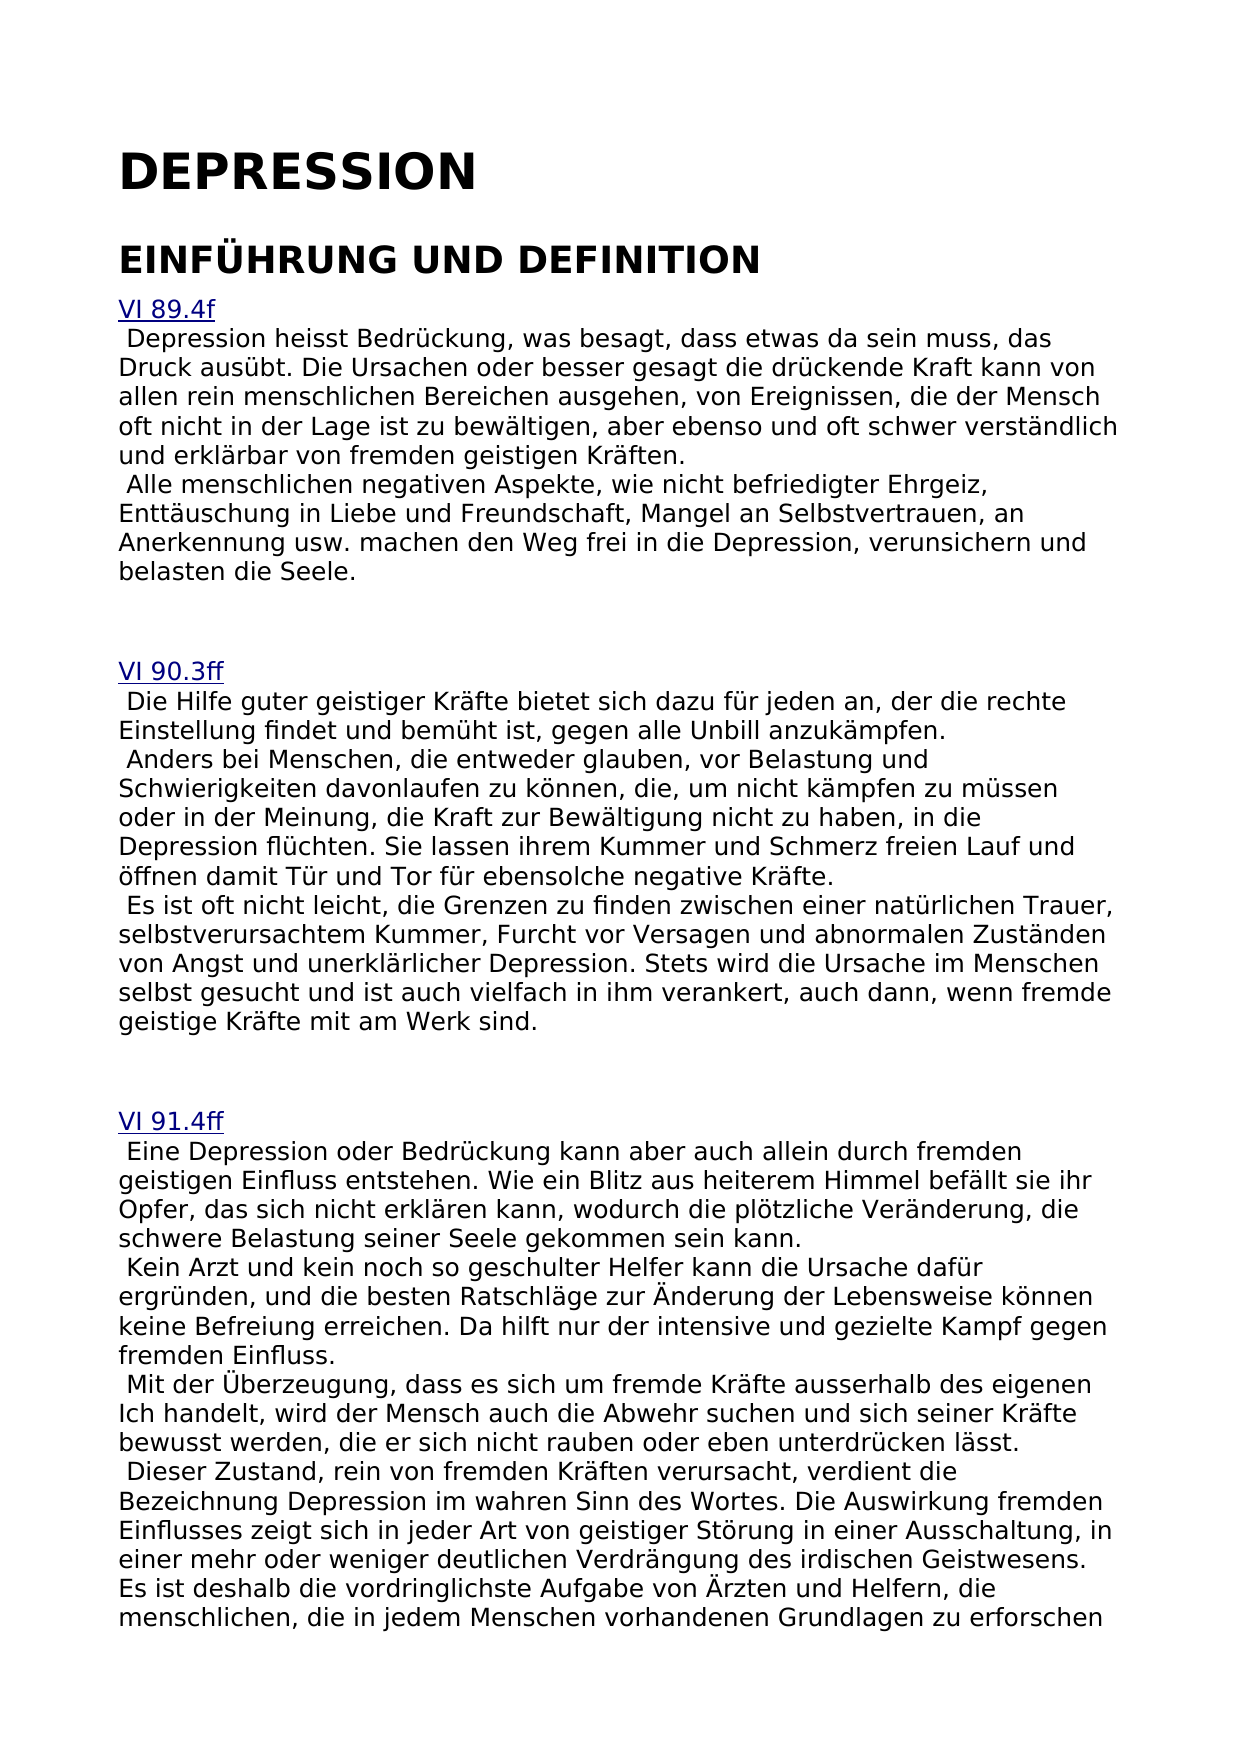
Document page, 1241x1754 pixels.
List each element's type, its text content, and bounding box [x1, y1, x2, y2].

text VI 89.4f Depression heisst Bedrückung, was besagt, dass etwas da sein muss, das Druck ausübt. Die Ursachen oder besser gesagt die drückende Kraft kann von allen rein menschlichen Bereichen ausgehen, von Ereignissen, die der Mensch oft nicht in der Lage ist zu bewältigen, aber ebenso und oft schwer verständlich und erklärbar von fremden geistigen Kräften. Alle menschlichen negativen Aspekte, wie nicht befrie­digter Ehrgeiz, Enttäuschung in Liebe und Freundschaft, Mangel an Selbstvertrauen, an Anerkennung usw. machen den Weg frei in die Depression, verunsichern und bela­sten die Seele. [118, 295, 1122, 645]
text VI 91.4ff Eine Depression oder Bedrückung kann aber auch allein durch fremden geistigen Einfluss entstehen. Wie ein Blitz aus heiterem Himmel befällt sie ihr Opfer, das sich nicht erklären kann, wodurch die plötzliche Veränderung, die schwere Bela­stung seiner Seele gekommen sein kann. Kein Arzt und kein noch so geschulter Helfer kann die Ursache dafür ergründen, und die besten Ratschläge zur Änderung der Lebensweise können keine Befreiung errei­chen. Da hilft nur der intensive und gezielte Kampf gegen fremden Einfluss. Mit der Überzeugung, dass es sich um fremde Kräfte au­sserhalb des eigenen Ich han­delt, wird der Mensch auch die Abwehr suchen und sich seiner Kräfte bewusst wer­den, die er sich nicht rauben oder eben unterdrücken lässt. Dieser Zustand, rein von fremden Kräften verursacht, verdient die Bezeichnung Depression im wahren Sinn des Wortes. Die Auswirkung fremden Einflusses zeigt sich in jeder Art von geistiger Störung in einer Aus­schaltung, in einer mehr oder weniger deutlichen Ver­drängung des irdischen Geistwesens. Es ist deshalb die vor­dringlich­ste Aufgabe von Ärzten und Helfern, die menschlichen, die in jedem Men­schen vorhandenen Grundlagen zu erfor­schen [118, 1107, 1122, 1632]
subtitle DEPRESSION [118, 143, 1122, 201]
text VI 90.3ff Die Hilfe guter geistiger Kräfte bietet sich dazu für jeden an, der die rechte Einstellung findet und bemüht ist, gegen alle Unbill anzukämpfen. Anders bei Menschen, die entweder glauben, vor Bela­stung und Schwierigkeiten da­vonlaufen zu können, die, um nicht kämpfen zu müssen oder in der Meinung, die Kraft zur Bewältigung nicht zu haben, in die Depression flüchten. Sie lassen ih­rem Kummer und Schmerz freien Lauf und öffnen damit Tür und Tor für ebensolche nega­tive Kräfte. Es ist oft nicht leicht, die Grenzen zu finden zwischen einer natürlichen Trauer, selbstverursachtem Kummer, Furcht vor Versagen und abnormalen Zuständen von Angst und unerklärlicher Depression. Stets wird die Ursache im Menschen selbst gesucht und ist auch viel­fach in ihm verankert, auch dann, wenn fremde geistige Kräfte mit am Werk sind. [118, 657, 1122, 1095]
subtitle EINFÜHRUNG UND DEFINITION [118, 239, 1122, 282]
